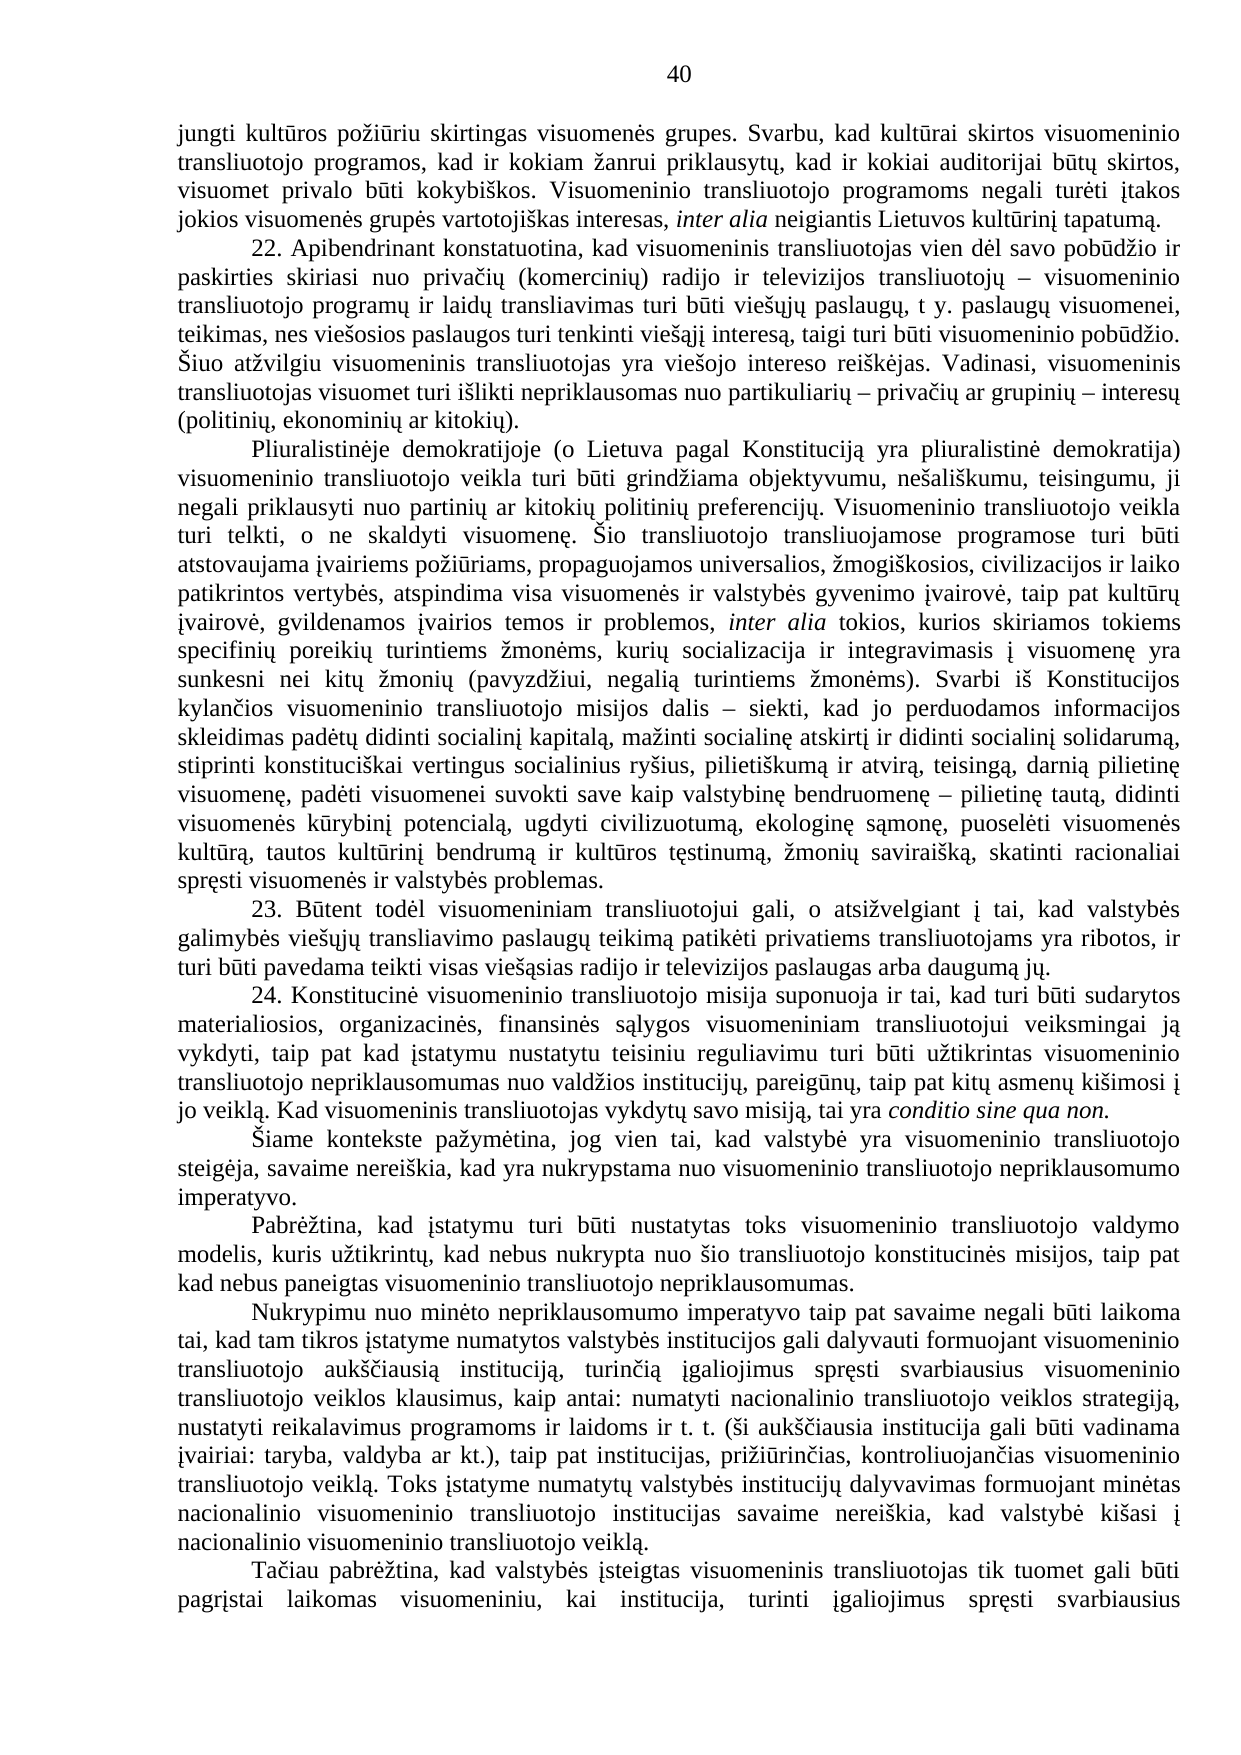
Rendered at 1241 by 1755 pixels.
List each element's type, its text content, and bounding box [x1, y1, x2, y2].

text Pabrėžtina, kad įstatymu turi būti nustatytas toks visuomeninio transliuotojo valdymo modelis, kuris užtikrintų, kad nebus nukrypta nuo šio transliuotojo konstitucinės misijos, taip pat kad nebus paneigtas visuomeninio transliuotojo nepriklausomumas. [177, 1211, 1181, 1297]
text Nukrypimu nuo minėto nepriklausomumo imperatyvo taip pat savaime negali būti laikoma tai, kad tam tikros įstatyme numatytos valstybės institucijos gali dalyvauti formuojant visuomeninio transliuotojo aukščiausią instituciją, turinčią įgaliojimus spręsti svarbiausius visuomeninio transliuotojo veiklos klausimus, kaip antai: numatyti nacionalinio transliuotojo veiklos strategiją, nustatyti reikalavimus programoms ir laidoms ir t. t. (ši aukščiausia institucija gali būti vadinama įvairiai: taryba, valdyba ar kt.), taip pat institucijas, prižiūrinčias, kontroliuojančias visuomeninio transliuotojo veiklą. Toks įstatyme numatytų valstybės institucijų dalyvavimas formuojant minėtas nacionalinio visuomeninio transliuotojo institucijas savaime nereiškia, kad valstybė kišasi į nacionalinio visuomeninio transliuotojo veiklą. [177, 1297, 1181, 1556]
text Pliuralistinėje demokratijoje (o Lietuva pagal Konstituciją yra pliuralistinė demokratija) visuomeninio transliuotojo veikla turi būti grindžiama objektyvumu, nešališkumu, teisingumu, ji negali priklausyti nuo partinių ar kitokių politinių preferencijų. Visuomeninio transliuotojo veikla turi telkti, o ne skaldyti visuomenę. Šio transliuotojo transliuojamose programose turi būti atstovaujama įvairiems požiūriams, propaguojamos universalios, žmogiškosios, civilizacijos ir laiko patikrintos vertybės, atspindima visa visuomenės ir valstybės gyvenimo įvairovė, taip pat kultūrų įvairovė, gvildenamos įvairios temos ir problemos, inter alia tokios, kurios skiriamos tokiems specifinių poreikių turintiems žmonėms, kurių socializacija ir integravimasis į visuomenę yra sunkesni nei kitų žmonių (pavyzdžiui, negalią turintiems žmonėms). Svarbi iš Konstitucijos kylančios visuomeninio transliuotojo misijos dalis – siekti, kad jo perduodamos informacijos skleidimas padėtų didinti socialinį kapitalą, mažinti socialinę atskirtį ir didinti socialinį solidarumą, stiprinti konstituciškai vertingus socialinius ryšius, pilietiškumą ir atvirą, teisingą, darnią pilietinę visuomenę, padėti visuomenei suvokti save kaip valstybinę bendruomenę – pilietinę tautą, didinti visuomenės kūrybinį potencialą, ugdyti civilizuotumą, ekologinę sąmonę, puoselėti visuomenės kultūrą, tautos kultūrinį bendrumą ir kultūros tęstinumą, žmonių saviraišką, skatinti racionaliai spręsti visuomenės ir valstybės problemas. [177, 434, 1181, 894]
text jungti kultūros požiūriu skirtingas visuomenės grupes. Svarbu, kad kultūrai skirtos visuomeninio transliuotojo programos, kad ir kokiam žanrui priklausytų, kad ir kokiai auditorijai būtų skirtos, visuomet privalo būti kokybiškos. Visuomeninio transliuotojo programoms negali turėti įtakos jokios visuomenės grupės vartotojiškas interesas, inter alia neigiantis Lietuvos kultūrinį tapatumą. [177, 118, 1181, 233]
text 22. Apibendrinant konstatuotina, kad visuomeninis transliuotojas vien dėl savo pobūdžio ir paskirties skiriasi nuo privačių (komercinių) radijo ir televizijos transliuotojų – visuomeninio transliuotojo programų ir laidų transliavimas turi būti viešųjų paslaugų, t y. paslaugų visuomenei, teikimas, nes viešosios paslaugos turi tenkinti viešąjį interesą, taigi turi būti visuomeninio pobūdžio. Šiuo atžvilgiu visuomeninis transliuotojas yra viešojo intereso reiškėjas. Vadinasi, visuomeninis transliuotojas visuomet turi išlikti nepriklausomas nuo partikuliarių – privačių ar grupinių – interesų (politinių, ekonominių ar kitokių). [177, 233, 1181, 434]
text Šiame kontekste pažymėtina, jog vien tai, kad valstybė yra visuomeninio transliuotojo steigėja, savaime nereiškia, kad yra nukrypstama nuo visuomeninio transliuotojo nepriklausomumo imperatyvo. [177, 1124, 1181, 1211]
text Tačiau pabrėžtina, kad valstybės įsteigtas visuomeninis transliuotojas tik tuomet gali būti pagrįstai laikomas visuomeniniu, kai institucija, turinti įgaliojimus spręsti svarbiausius [177, 1556, 1181, 1613]
text 23. Būtent todėl visuomeniniam transliuotojui gali, o atsižvelgiant į tai, kad valstybės galimybės viešųjų transliavimo paslaugų teikimą patikėti privatiems transliuotojams yra ribotos, ir turi būti pavedama teikti visas viešąsias radijo ir televizijos paslaugas arba daugumą jų. [177, 894, 1181, 981]
text 24. Konstitucinė visuomeninio transliuotojo misija suponuoja ir tai, kad turi būti sudarytos materialiosios, organizacinės, finansinės sąlygos visuomeniniam transliuotojui veiksmingai ją vykdyti, taip pat kad įstatymu nustatytu teisiniu reguliavimu turi būti užtikrintas visuomeninio transliuotojo nepriklausomumas nuo valdžios institucijų, pareigūnų, taip pat kitų asmenų kišimosi į jo veiklą. Kad visuomeninis transliuotojas vykdytų savo misiją, tai yra conditio sine qua non. [177, 981, 1181, 1124]
